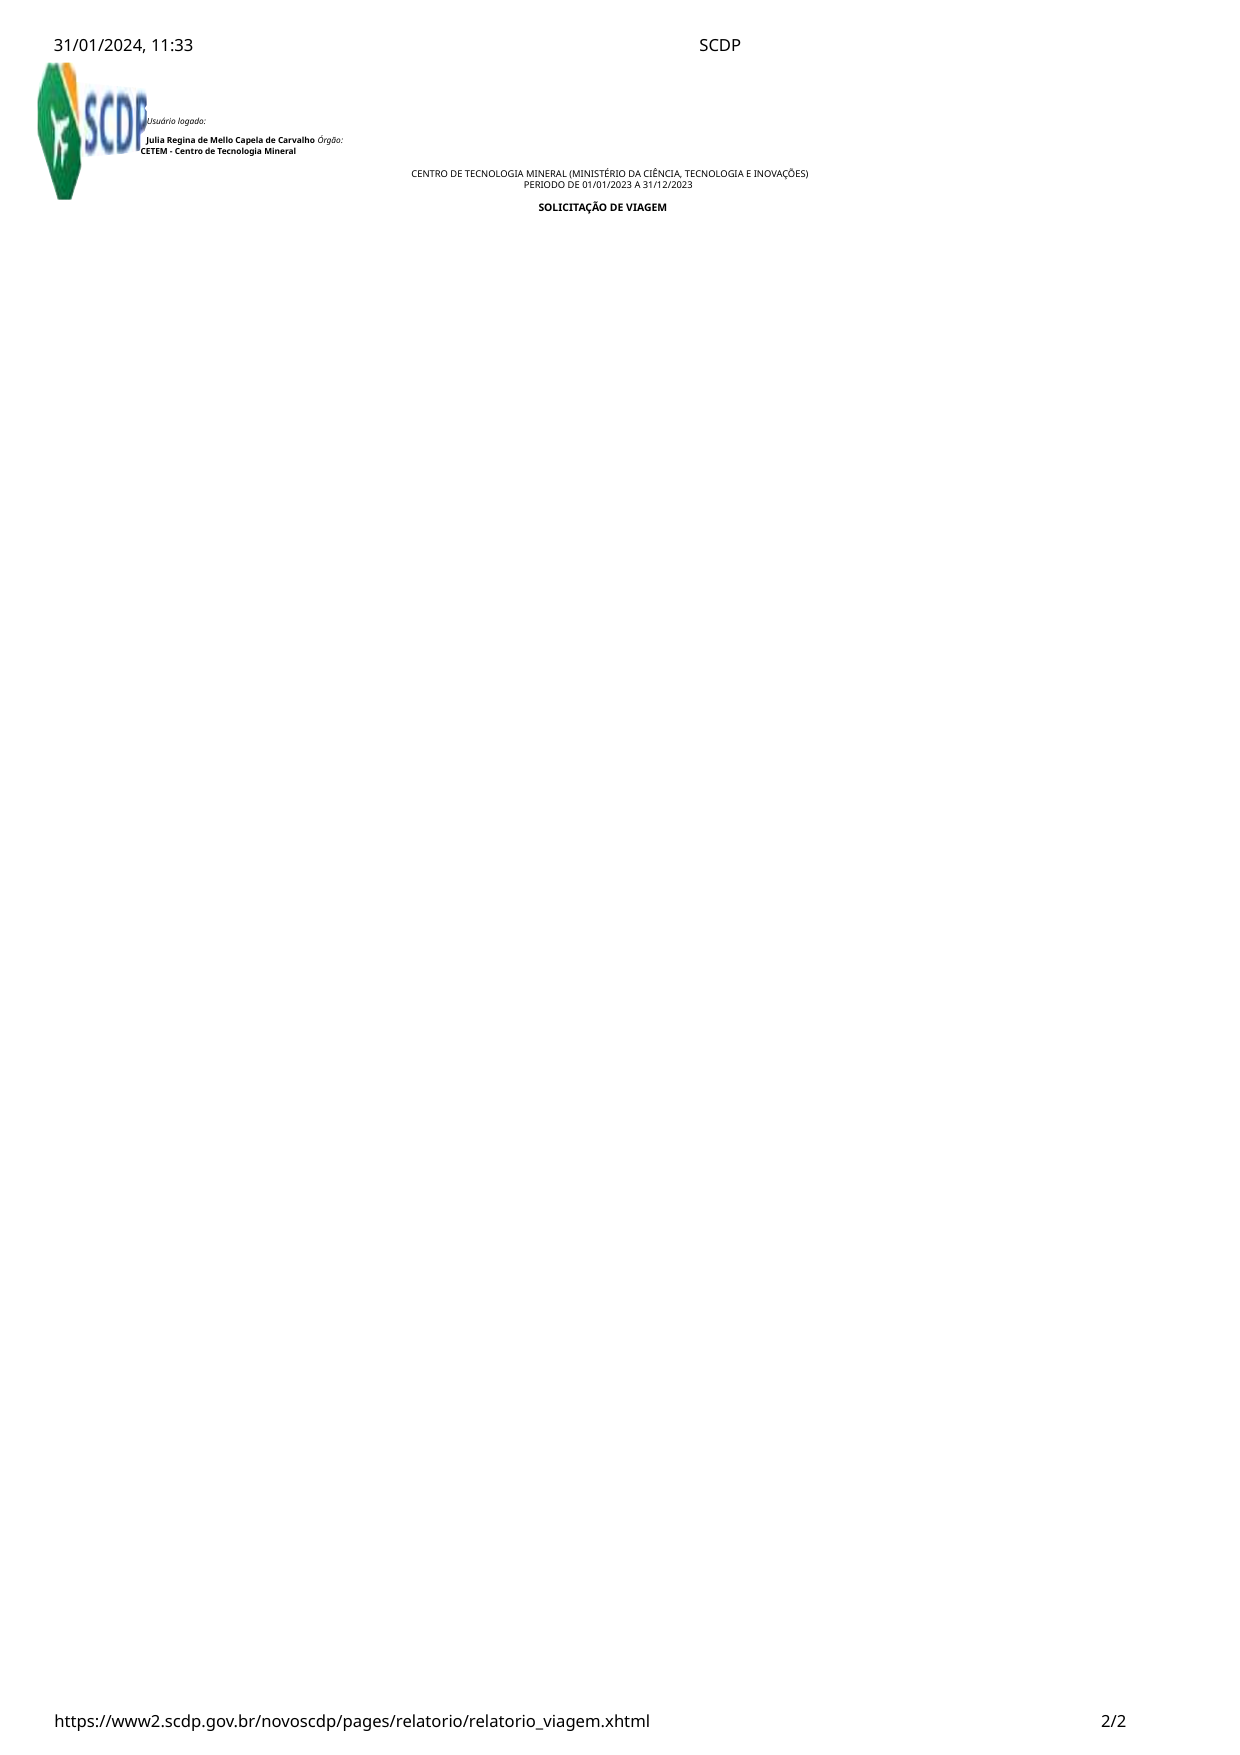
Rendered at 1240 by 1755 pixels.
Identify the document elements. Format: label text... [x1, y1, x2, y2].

text CENTRO DE TECNOLOGIA MINERAL (MINISTÉRIO DA CIÊNCIA, TECNOLOGIA E INOVAÇÕES) PERIODO DE 01/01/2023 A 31/12/2023 [75, 169, 1138, 191]
text Usuário logado: [147, 117, 1138, 126]
text CETEM - Centro de Tecnologia Mineral [108, 148, 1138, 156]
text Julia Regina de Mello Capela de Carvalho Órgão: [141, 126, 451, 148]
text SOLICITAÇÃO DE VIAGEM [67, 203, 1138, 214]
